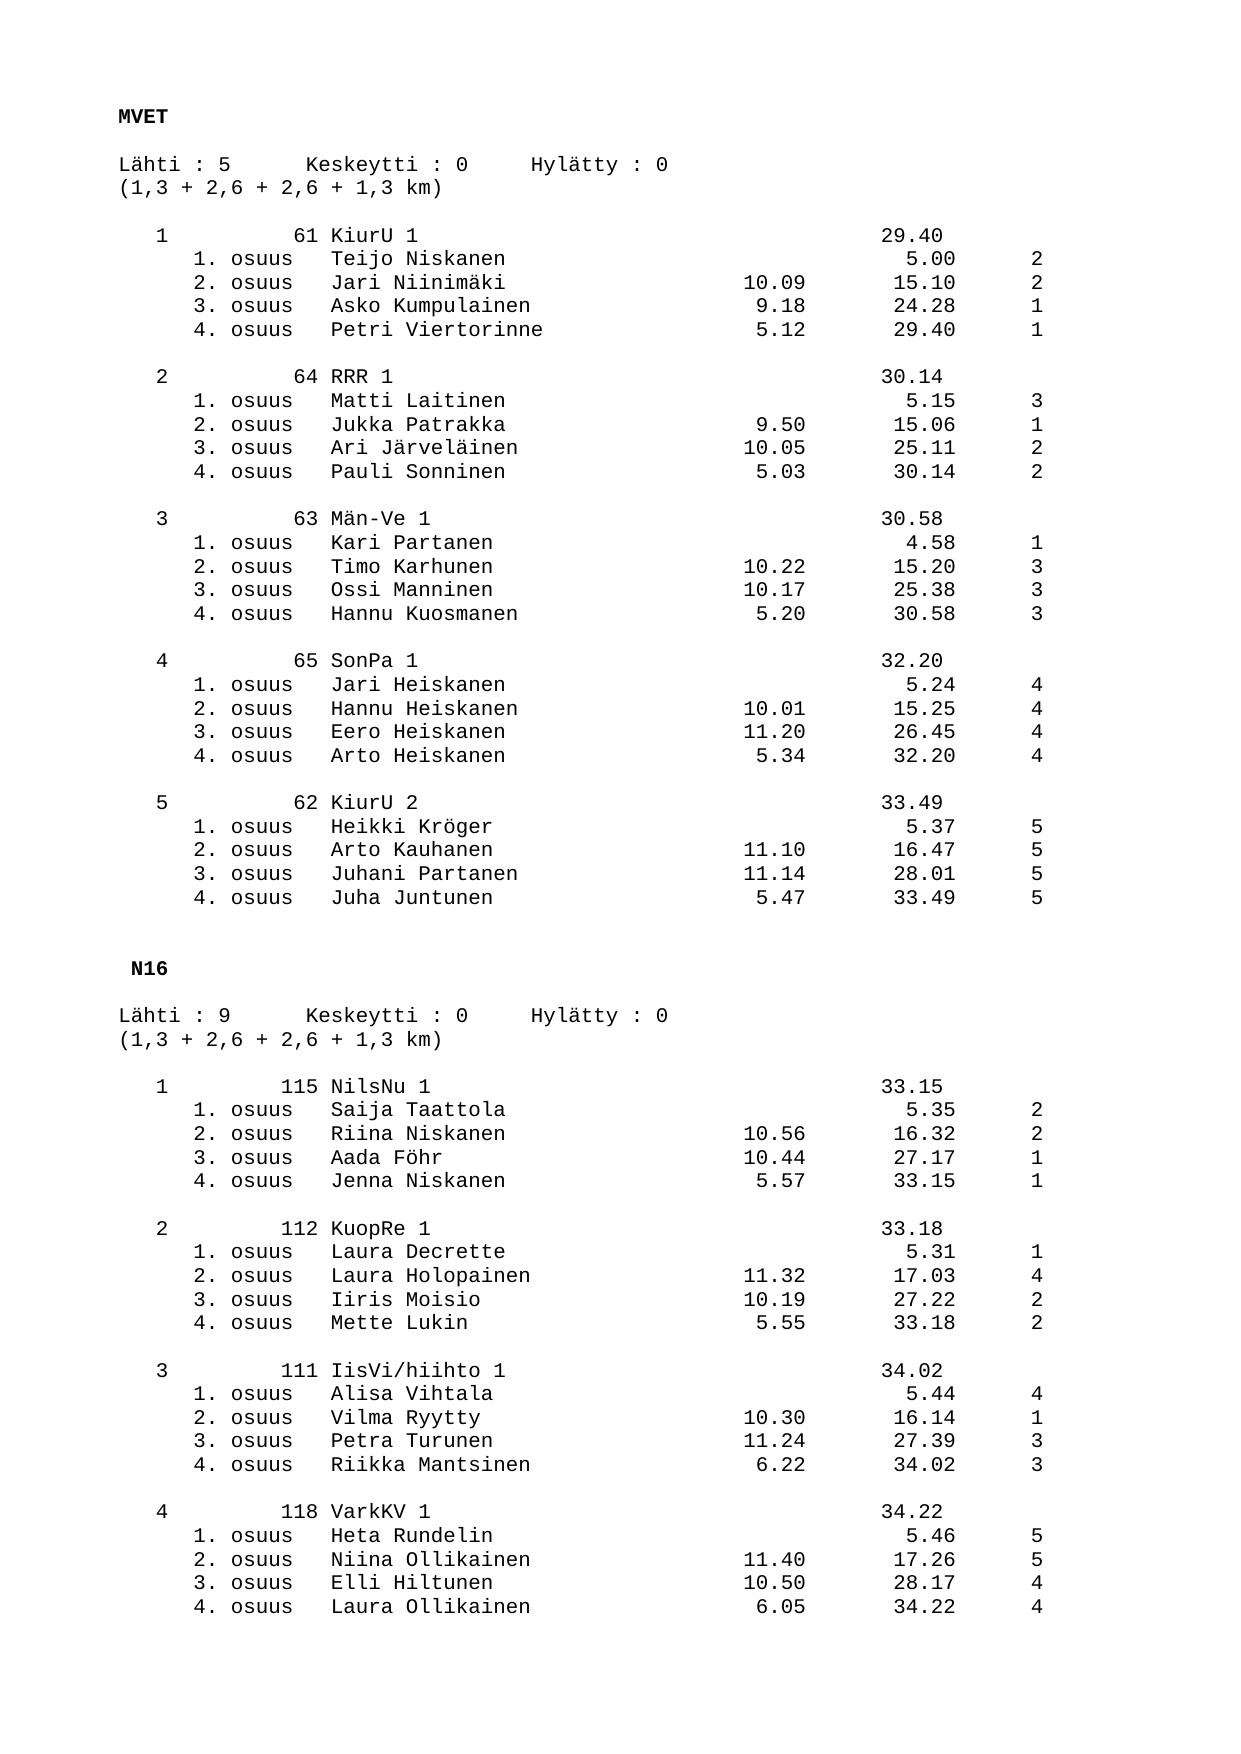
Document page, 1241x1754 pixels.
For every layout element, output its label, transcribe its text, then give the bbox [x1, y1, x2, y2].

text 2. osuus Jukka Patrakka 9.50 15.06 1 [118, 414, 1181, 437]
text MVET [118, 106, 1181, 130]
text 2. osuus Niina Ollikainen 11.40 17.26 5 [118, 1549, 1181, 1572]
text 1 61 KiurU 1 29.40 [118, 224, 1181, 248]
text 3. osuus Juhani Partanen 11.14 28.01 5 [118, 863, 1181, 887]
text 4. osuus Juha Juntunen 5.47 33.49 5 [118, 887, 1181, 910]
text 1. osuus Teijo Niskanen 5.00 2 [118, 248, 1181, 272]
text 2. osuus Arto Kauhanen 11.10 16.47 5 [118, 839, 1181, 863]
text 4. osuus Hannu Kuosmanen 5.20 30.58 3 [118, 603, 1181, 627]
text N16 [118, 958, 1181, 981]
text 4. osuus Petri Viertorinne 5.12 29.40 1 [118, 319, 1181, 343]
text 2. osuus Vilma Ryytty 10.30 16.14 1 [118, 1407, 1181, 1431]
text 3. osuus Asko Kumpulainen 9.18 24.28 1 [118, 296, 1181, 319]
text 1. osuus Kari Partanen 4.58 1 [118, 532, 1181, 556]
text 1. osuus Laura Decrette 5.31 1 [118, 1241, 1181, 1265]
text 1. osuus Alisa Vihtala 5.44 4 [118, 1383, 1181, 1407]
text 1. osuus Matti Laitinen 5.15 3 [118, 390, 1181, 414]
text 3. osuus Petra Turunen 11.24 27.39 3 [118, 1431, 1181, 1454]
text 4. osuus Pauli Sonninen 5.03 30.14 2 [118, 461, 1181, 485]
text 3. osuus Ari Järveläinen 10.05 25.11 2 [118, 437, 1181, 461]
text 2 64 RRR 1 30.14 [118, 366, 1181, 390]
text 4 118 VarkKV 1 34.22 [118, 1501, 1181, 1525]
text 2. osuus Timo Karhunen 10.22 15.20 3 [118, 556, 1181, 579]
text 4. osuus Riikka Mantsinen 6.22 34.02 3 [118, 1454, 1181, 1478]
text 3 111 IisVi/hiihto 1 34.02 [118, 1359, 1181, 1383]
text 2. osuus Jari Niinimäki 10.09 15.10 2 [118, 272, 1181, 296]
text 3. osuus Aada Föhr 10.44 27.17 1 [118, 1147, 1181, 1170]
text 5 62 KiurU 2 33.49 [118, 792, 1181, 816]
text 4. osuus Arto Heiskanen 5.34 32.20 4 [118, 745, 1181, 768]
text 1 115 NilsNu 1 33.15 [118, 1076, 1181, 1099]
text 1. osuus Saija Taattola 5.35 2 [118, 1099, 1181, 1123]
text 2 112 KuopRe 1 33.18 [118, 1218, 1181, 1241]
text Lähti : 5 Keskeytti : 0 Hylätty : 0 (1,3 + 2,6 + 2,6 + 1,3 km) [118, 154, 1181, 201]
text 3. osuus Ossi Manninen 10.17 25.38 3 [118, 579, 1181, 603]
text 3. osuus Iiris Moisio 10.19 27.22 2 [118, 1289, 1181, 1312]
text 2. osuus Hannu Heiskanen 10.01 15.25 4 [118, 697, 1181, 721]
text 3 63 Män-Ve 1 30.58 [118, 508, 1181, 532]
text 3. osuus Elli Hiltunen 10.50 28.17 4 [118, 1572, 1181, 1596]
text 4 65 SonPa 1 32.20 [118, 650, 1181, 674]
text 4. osuus Laura Ollikainen 6.05 34.22 4 [118, 1596, 1181, 1620]
text 2. osuus Riina Niskanen 10.56 16.32 2 [118, 1123, 1181, 1147]
text 2. osuus Laura Holopainen 11.32 17.03 4 [118, 1265, 1181, 1289]
text 4. osuus Jenna Niskanen 5.57 33.15 1 [118, 1170, 1181, 1194]
text 1. osuus Heikki Kröger 5.37 5 [118, 816, 1181, 839]
text 3. osuus Eero Heiskanen 11.20 26.45 4 [118, 721, 1181, 745]
text 1. osuus Heta Rundelin 5.46 5 [118, 1525, 1181, 1549]
text 1. osuus Jari Heiskanen 5.24 4 [118, 674, 1181, 697]
text 4. osuus Mette Lukin 5.55 33.18 2 [118, 1312, 1181, 1336]
text Lähti : 9 Keskeytti : 0 Hylätty : 0 (1,3 + 2,6 + 2,6 + 1,3 km) [118, 1005, 1181, 1052]
